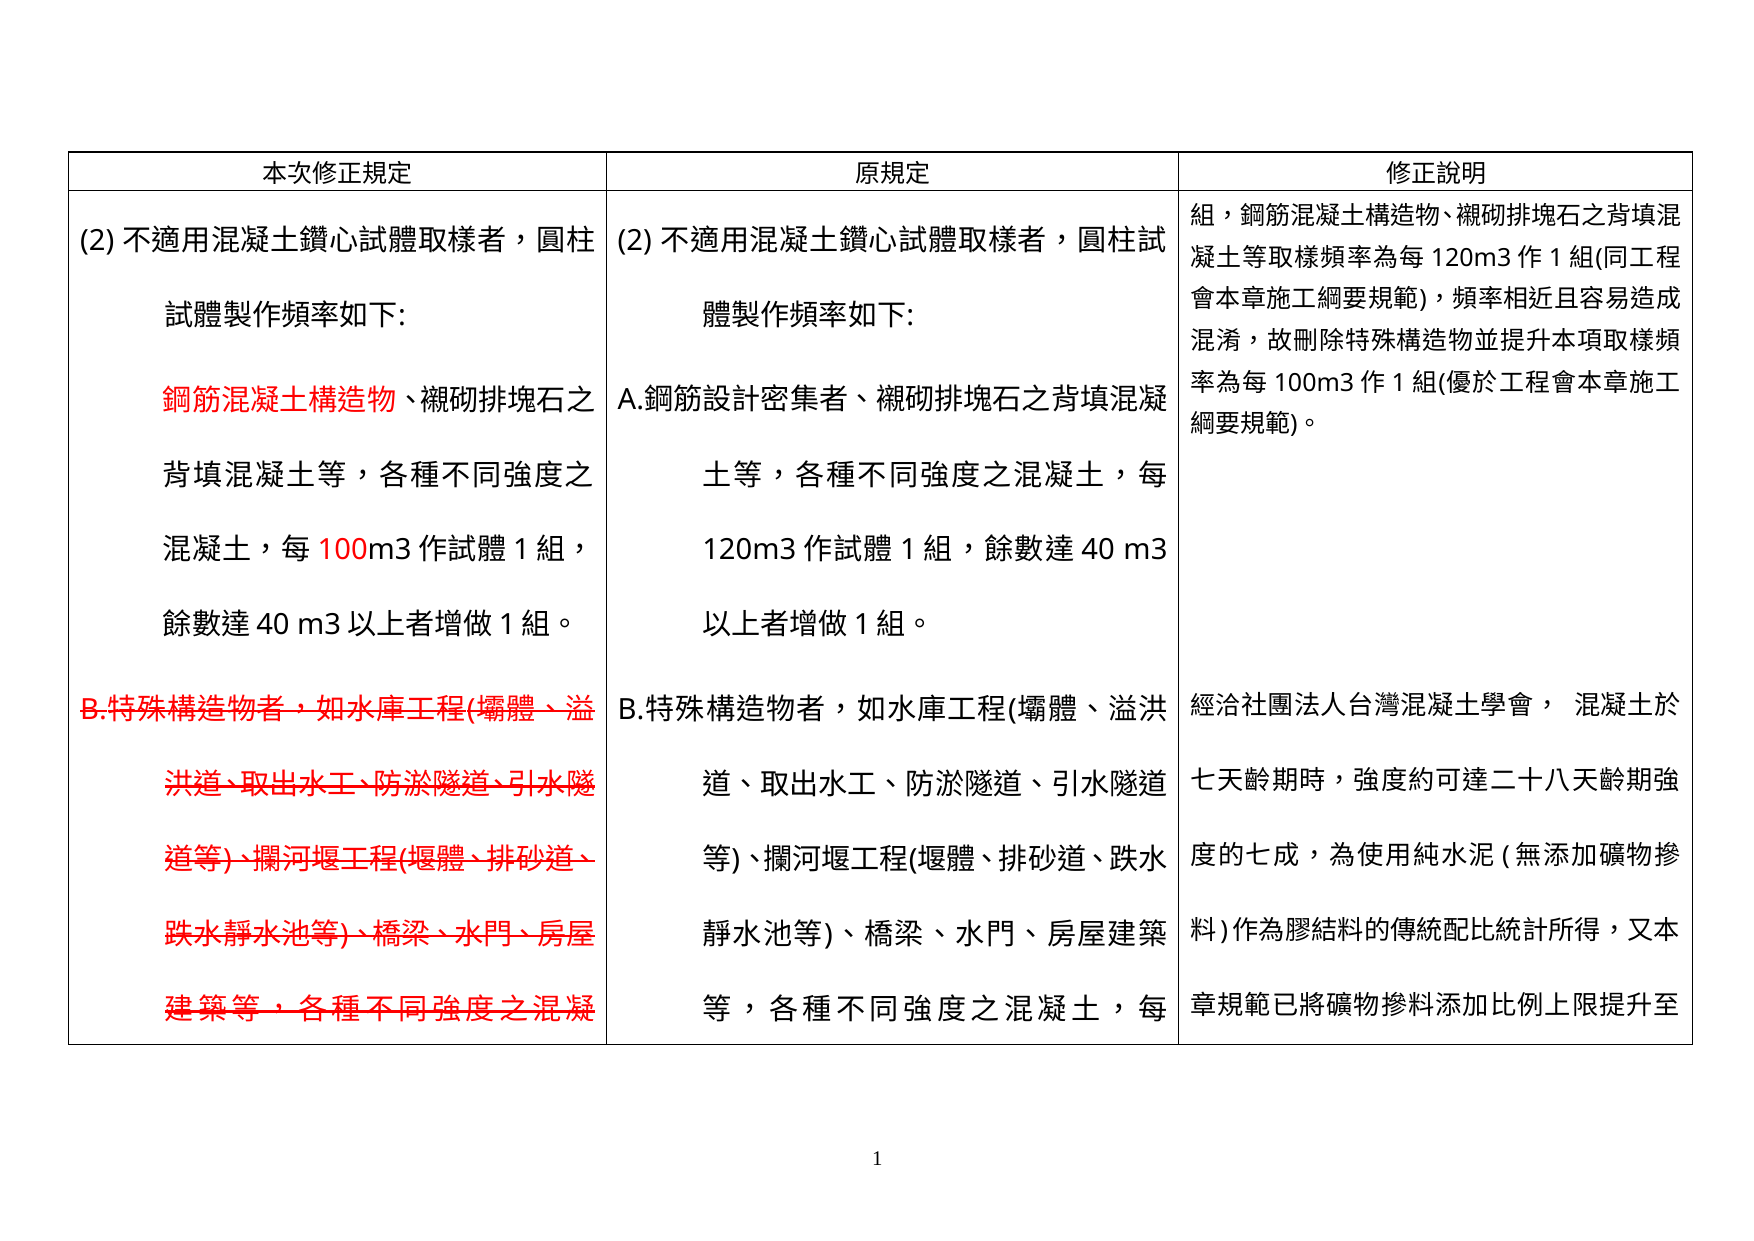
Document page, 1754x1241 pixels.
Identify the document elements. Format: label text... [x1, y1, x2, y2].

table_header 本次修正規定 [69, 153, 606, 190]
table_cell (2) 不適用混凝土鑽心試體取樣者，圓柱試體製作頻率如下: 鋼筋混凝土構造物、襯砌排塊石之背填混凝土等，各種不同強度之混凝土，每100m3作試體1組，餘數達40 m3以上者增做1組。 B.特殊構造物者，如水庫工程(壩體、溢洪道、取出水工、防淤隧道、引水隧道等)、攔河堰工程(堰體、排砂道、跌水靜水池等)、橋梁、水門、房屋建築等，各種不同強度之混凝 [69, 191, 606, 1044]
table_cell 組，鋼筋混凝土構造物、襯砌排塊石之背填混凝土等取樣頻率為每120m3作1組(同工程會本章施工綱要規範)，頻率相近且容易造成混淆，故刪除特殊構造物並提升本項取樣頻率為每100m3作1組(優於工程會本章施工綱要規範)。 經洽社團法人台灣混凝土學會， 混凝土於七天齡期時，強度約可達二十八天齡期強度的七成，為使用純水泥(無添加礦物摻料)作為膠結料的傳統配比統計所得，又本章規範已將礦物摻料添加比例上限提升至 [1179, 191, 1692, 1044]
table_cell (2) 不適用混凝土鑽心試體取樣者，圓柱試體製作頻率如下: A.鋼筋設計密集者、襯砌排塊石之背填混凝土等，各種不同強度之混凝土，每120m3作試體1組，餘數達40 m3以上者增做1組。 B.特殊構造物者，如水庫工程(壩體、溢洪道、取出水工、防淤隧道、引水隧道等)、攔河堰工程(堰體、排砂道、跌水靜水池等)、橋梁、水門、房屋建築等，各種不同強度之混凝土，每 [607, 191, 1178, 1044]
table_header 原規定 [607, 153, 1178, 190]
table_header 修正說明 [1179, 153, 1692, 190]
